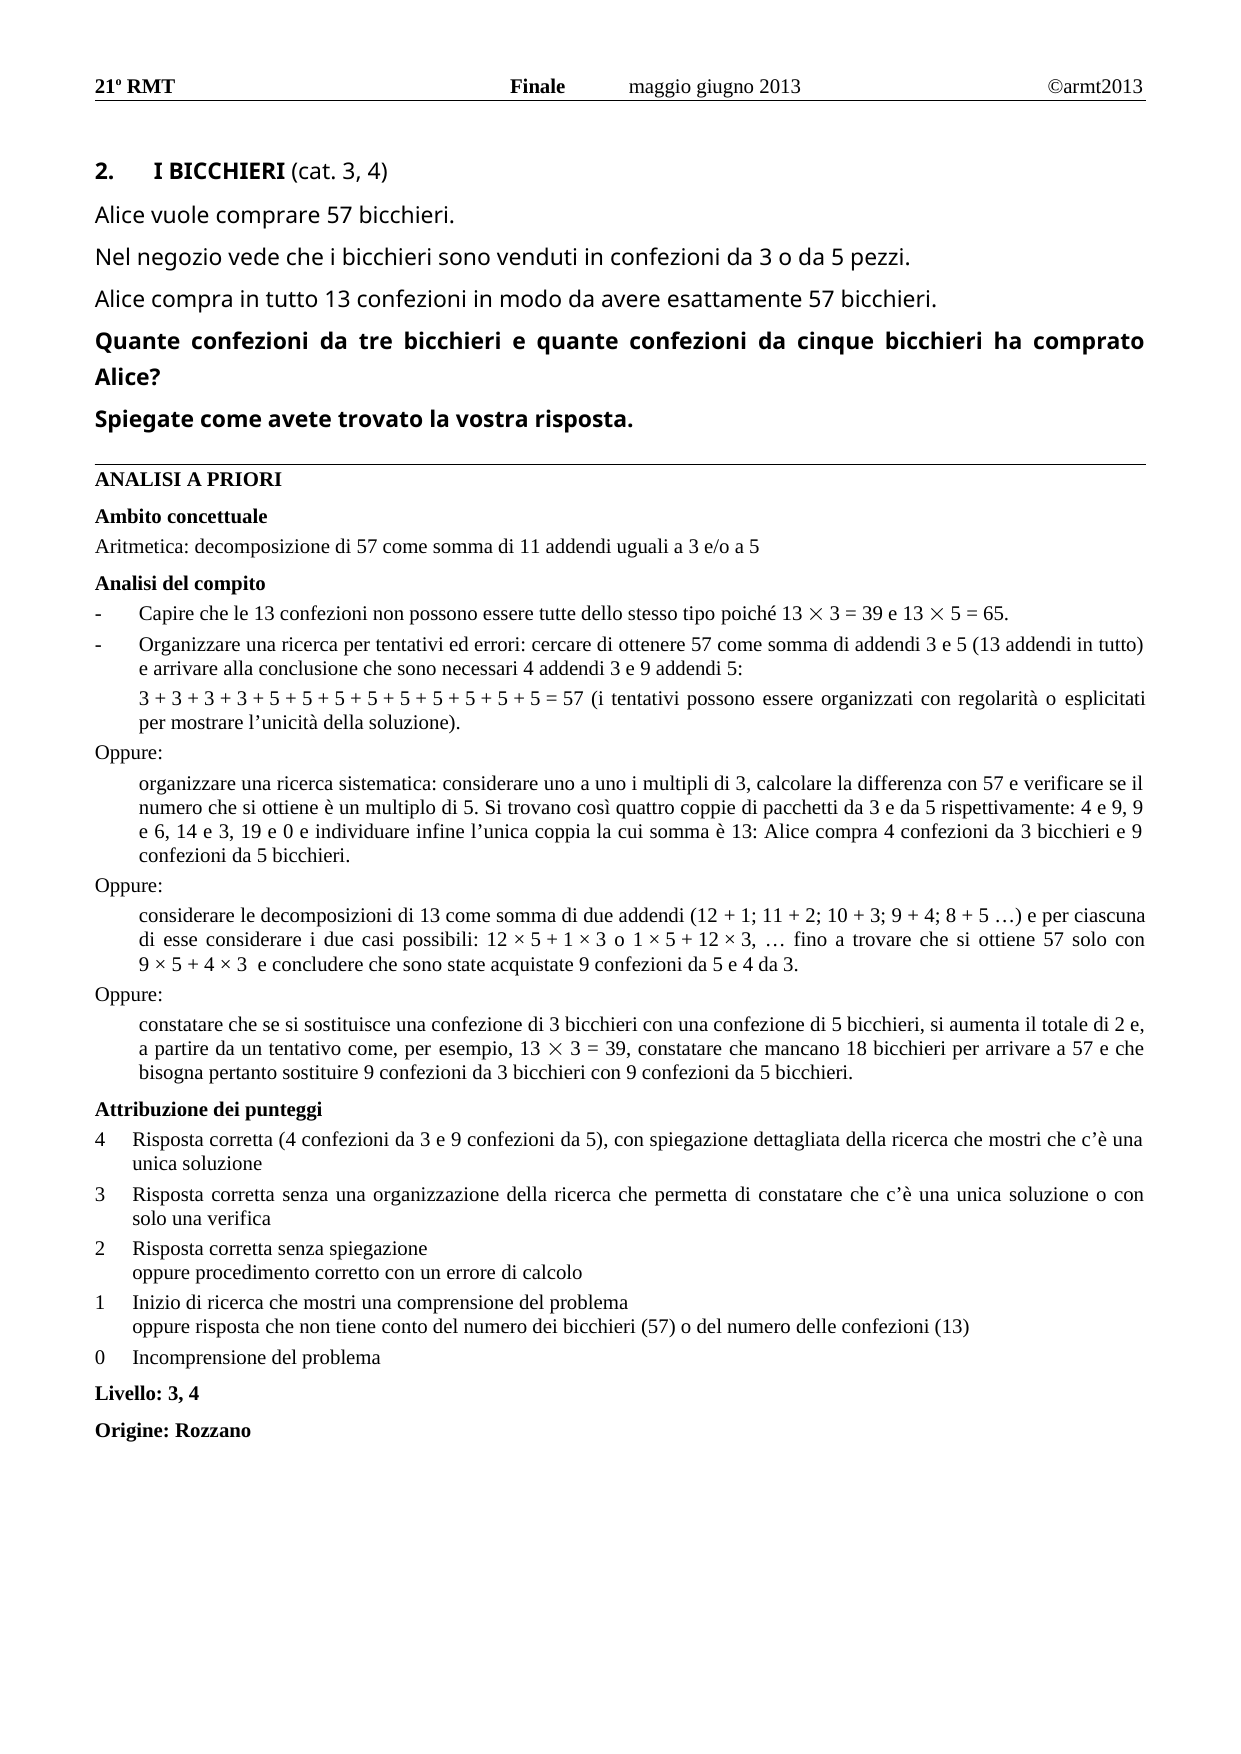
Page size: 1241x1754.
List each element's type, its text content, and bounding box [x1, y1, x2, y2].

text Oppure: [94, 982, 1146, 1006]
text 1 Inizio di ricerca che mostri una comprensione del problema [94, 1290, 1146, 1314]
text oppure risposta che non tiene conto del numero dei bicchieri (57) o del numero delle confezioni (13) [94, 1314, 1146, 1338]
text - Organizzare una ricerca per tentativi ed errori: cercare di ottenere 57 come somma di addendi 3 e 5 (13 addendi in tutto) e arrivare alla conclusione che sono necessari 4 addendi 3 e 9 addendi 5: [94, 631, 1146, 679]
text Quante confezioni da tre bicchieri e quante confezioni da cinque bicchieri ha comprato Alice? [94, 325, 1146, 392]
text Attribuzione dei punteggi [94, 1097, 1146, 1121]
text Analisi del compito [94, 571, 1146, 595]
text Oppure: [94, 740, 1146, 764]
text Nel negozio vede che i bicchieri sono venduti in confezioni da 3 o da 5 pezzi. [94, 241, 1146, 272]
text Ambito concettuale [94, 504, 1146, 528]
text Aritmetica: decomposizione di 57 come somma di 11 addendi uguali a 3 e/o a 5 [94, 534, 1146, 558]
text 4 Risposta corretta (4 confezioni da 3 e 9 confezioni da 5), con spiegazione dettagliata della ricerca che mostri che c’è una unica soluzione [94, 1127, 1146, 1175]
text Oppure: [94, 873, 1146, 897]
text Spiegate come avete trovato la vostra risposta. [94, 403, 1146, 434]
text ANALISI A PRIORI [94, 465, 1146, 491]
text Alice compra in tutto 13 confezioni in modo da avere esattamente 57 bicchieri. [94, 283, 1146, 314]
text 3 + 3 + 3 + 3 + 5 + 5 + 5 + 5 + 5 + 5 + 5 + 5 + 5 = 57 (i tentativi possono essere organizzati con regolarità o esplicitati per mostrare l’unicità della soluzione). [139, 686, 1146, 734]
text Alice vuole comprare 57 bicchieri. [94, 199, 1146, 230]
text Origine: Rozzano [94, 1418, 1146, 1442]
text constatare che se si sostituisce una confezione di 3 bicchieri con una confezione di 5 bicchieri, si aumenta il totale di 2 e, a partire da un tentativo come, per esempio, 13  3 = 39, constatare che mancano 18 bicchieri per arrivare a 57 e che bisogna pertanto sostituire 9 confezioni da 3 bicchieri con 9 confezioni da 5 bicchieri. [139, 1012, 1146, 1084]
text organizzare una ricerca sistematica: considerare uno a uno i multipli di 3, calcolare la differenza con 57 e verificare se il numero che si ottiene è un multiplo di 5. Si trovano così quattro coppie di pacchetti da 3 e da 5 rispettivamente: 4 e 9, 9 e 6, 14 e 3, 19 e 0 e individuare infine l’unica coppia la cui somma è 13: Alice compra 4 confezioni da 3 bicchieri e 9 confezioni da 5 bicchieri. [94, 771, 1146, 867]
text Livello: 3, 4 [94, 1381, 1146, 1405]
text considerare le decomposizioni di 13 come somma di due addendi (12 + 1; 11 + 2; 10 + 3; 9 + 4; 8 + 5 …) e per ciascuna di esse considerare i due casi possibili: 12 × 5 + 1 × 3 o 1 × 5 + 12 × 3, … fino a trovare che si ottiene 57 solo con 9 × 5 + 4 × 3 e concludere che sono state acquistate 9 confezioni da 5 e 4 da 3. [139, 903, 1146, 976]
text oppure procedimento corretto con un errore di calcolo [132, 1260, 1146, 1284]
text - Capire che le 13 confezioni non possono essere tutte dello stesso tipo poiché 13  3 = 39 e 13  5 = 65. [94, 601, 1146, 625]
text 0 Incomprensione del problema [94, 1344, 1146, 1369]
text 2 Risposta corretta senza spiegazione [94, 1236, 1146, 1260]
text 3 Risposta corretta senza una organizzazione della ricerca che permetta di constatare che c’è una unica soluzione o con solo una verifica [94, 1181, 1146, 1229]
text 2. I BICCHIERI (cat. 3, 4) [94, 155, 1146, 186]
